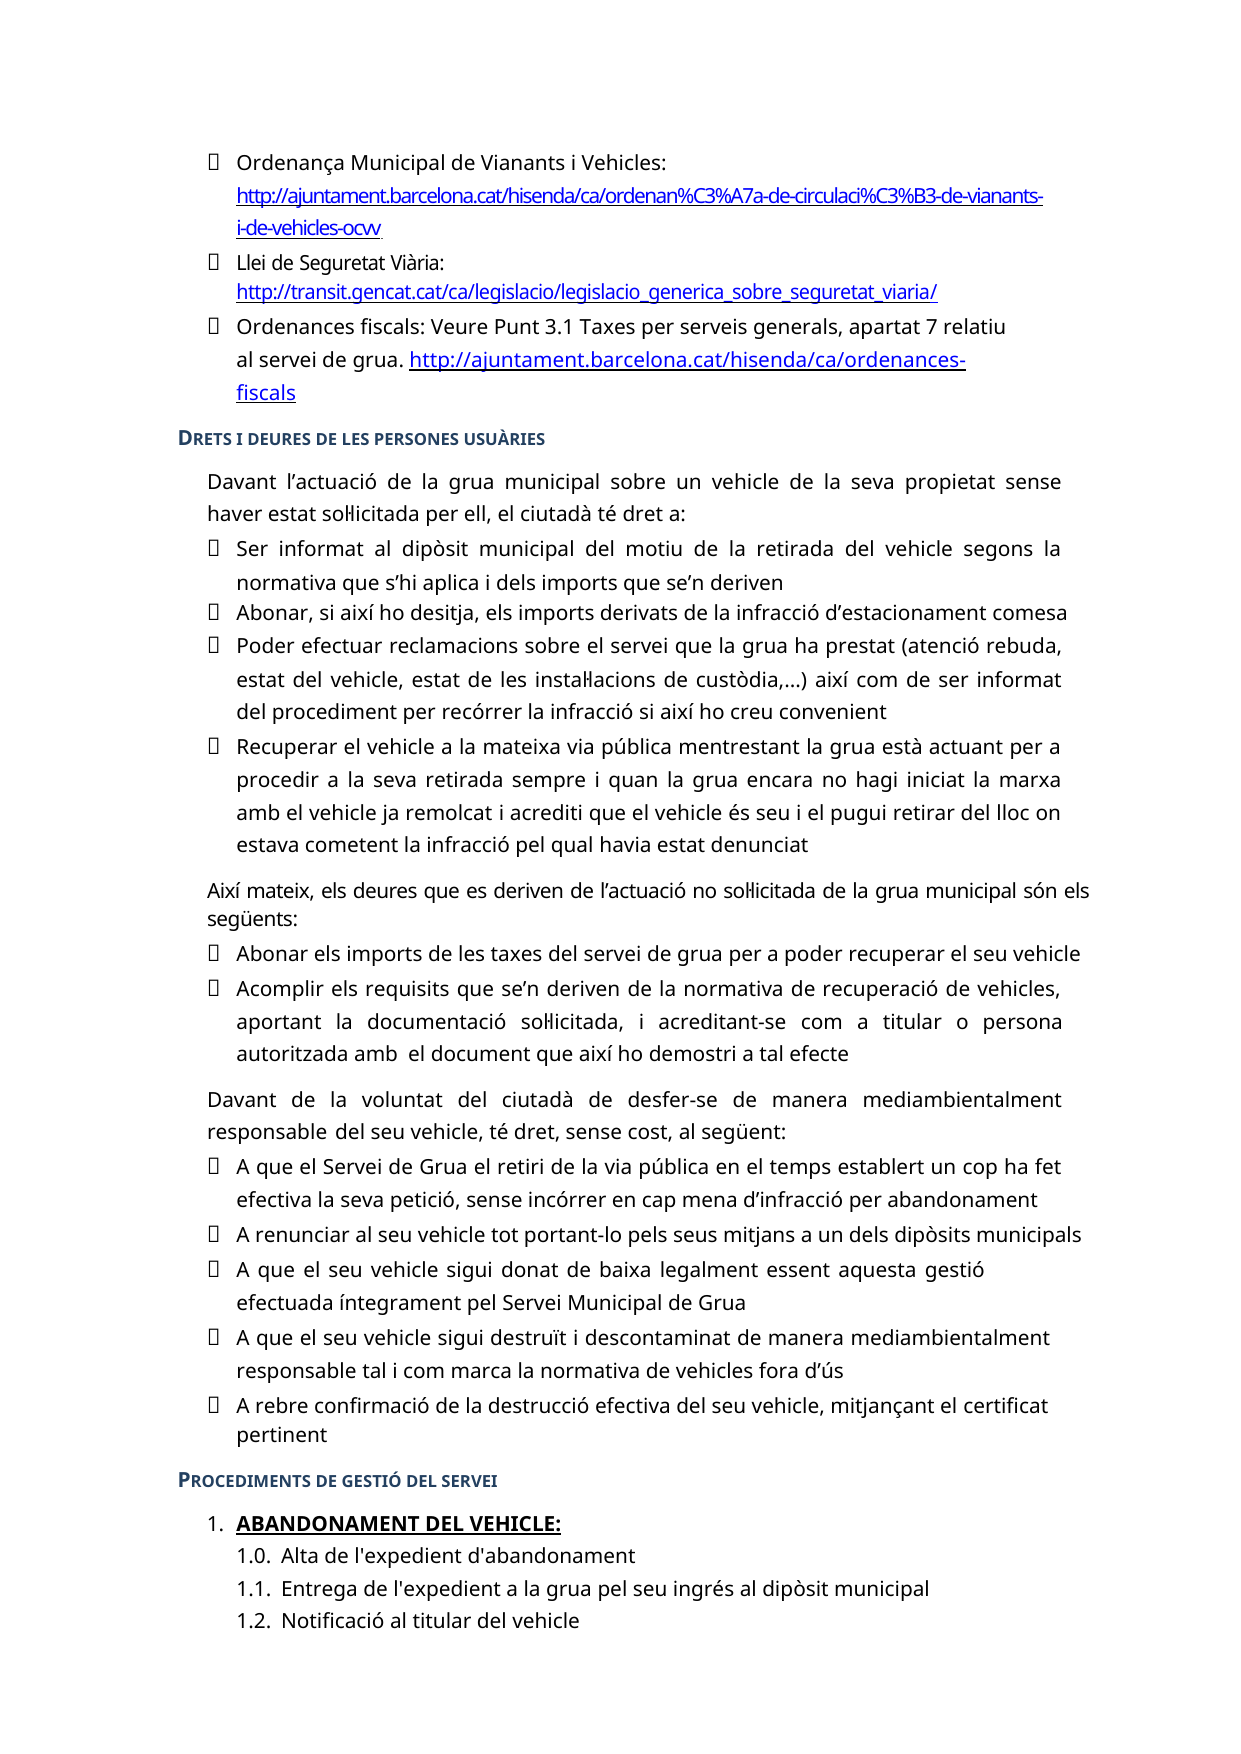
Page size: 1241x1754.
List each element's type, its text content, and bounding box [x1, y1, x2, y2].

text Davant de la voluntat del ciutadà de desfer-se de manera mediambientalment responsable del seu vehicle, té dret, sense cost, al següent: [207, 1085, 1063, 1146]
list Abonar els imports de les taxes del servei de grua per a poder recuperar el seu vehicle [207, 936, 1090, 968]
list ABANDONAMENT DEL VEHICLE: [207, 1509, 1090, 1537]
list Abonar, si així ho desitja, els imports derivats de la infracció d’estacionament comesa [207, 600, 1090, 626]
list Llei de Seguretat Viària: http://transit.gencat.cat/ca/legislacio/legislacio_generica_sobre_seguretat_viaria/ [207, 246, 1090, 306]
list A renunciar al seu vehicle tot portant-lo pels seus mitjans a un dels dipòsits municipals [207, 1218, 1090, 1249]
list A que el Servei de Grua el retiri de la via pública en el temps establert un cop ha fet efectiva la seva petició, sense incórrer en cap mena d’infracció per abandonament [207, 1150, 1063, 1214]
list Ordenança Municipal de Vianants i Vehicles: http://ajuntament.barcelona.cat/hisenda/ca/ordenan%C3%A7a-de-circulaci%C3%B3-de-vianants-i-de-vehicles-ocvv [207, 145, 1050, 242]
list Acomplir els requisits que se’n deriven de la normativa de recuperació de vehicles, aportant la documentació sol·licitada, i acreditant-se com a titular o persona autoritzada amb el document que així ho demostri a tal efecte [207, 971, 1063, 1068]
list A rebre confirmació de la destrucció efectiva del seu vehicle, mitjançant el certificat pertinent [207, 1389, 1090, 1449]
list Alta de l'expedient d'abandonament [236, 1541, 1090, 1570]
list Poder efectuar reclamacions sobre el servei que la grua ha prestat (atenció rebuda, estat del vehicle, estat de les instal·lacions de custòdia,...) així com de ser informat del procediment per recórrer la infracció si així ho creu convenient [207, 629, 1063, 726]
list Recuperar el vehicle a la mateixa via pública mentrestant la grua està actuant per a procedir a la seva retirada sempre i quan la grua encara no hagi iniciat la marxa amb el vehicle ja remolcat i acrediti que el vehicle és seu i el pugui retirar del lloc on estava cometent la infracció pel qual havia estat denunciat [207, 730, 1062, 859]
list Ordenances fiscals: Veure Punt 3.1 Taxes per serveis generals, apartat 7 relatiu al servei de grua. http://ajuntament.barcelona.cat/hisenda/ca/ordenances-fiscals [207, 310, 1021, 406]
list A que el seu vehicle sigui destruït i descontaminat de manera mediambientalment responsable tal i com marca la normativa de vehicles fora d’ús [207, 1321, 1062, 1385]
list Entrega de l'expedient a la grua pel seu ingrés al dipòsit municipal [236, 1574, 1090, 1602]
text Davant l’actuació de la grua municipal sobre un vehicle de la seva propietat sense haver estat sol·licitada per ell, el ciutadà té dret a: [207, 467, 1063, 528]
list Ser informat al dipòsit municipal del motiu de la retirada del vehicle segons la normativa que s’hi aplica i dels imports que se’n deriven [207, 532, 1062, 596]
text PROCEDIMENTS DE GESTIÓ DEL SERVEI [177, 1465, 1090, 1494]
text Així mateix, els deures que es deriven de l’actuació no sol·licitada de la grua municipal són els següents: [207, 876, 1090, 933]
list Notificació al titular del vehicle [236, 1606, 1090, 1634]
list A que el seu vehicle sigui donat de baixa legalment essent aquesta gestió efectuada íntegrament pel Servei Municipal de Grua [207, 1253, 1062, 1317]
text DRETS I DEURES DE LES PERSONES USUÀRIES [177, 423, 1090, 451]
